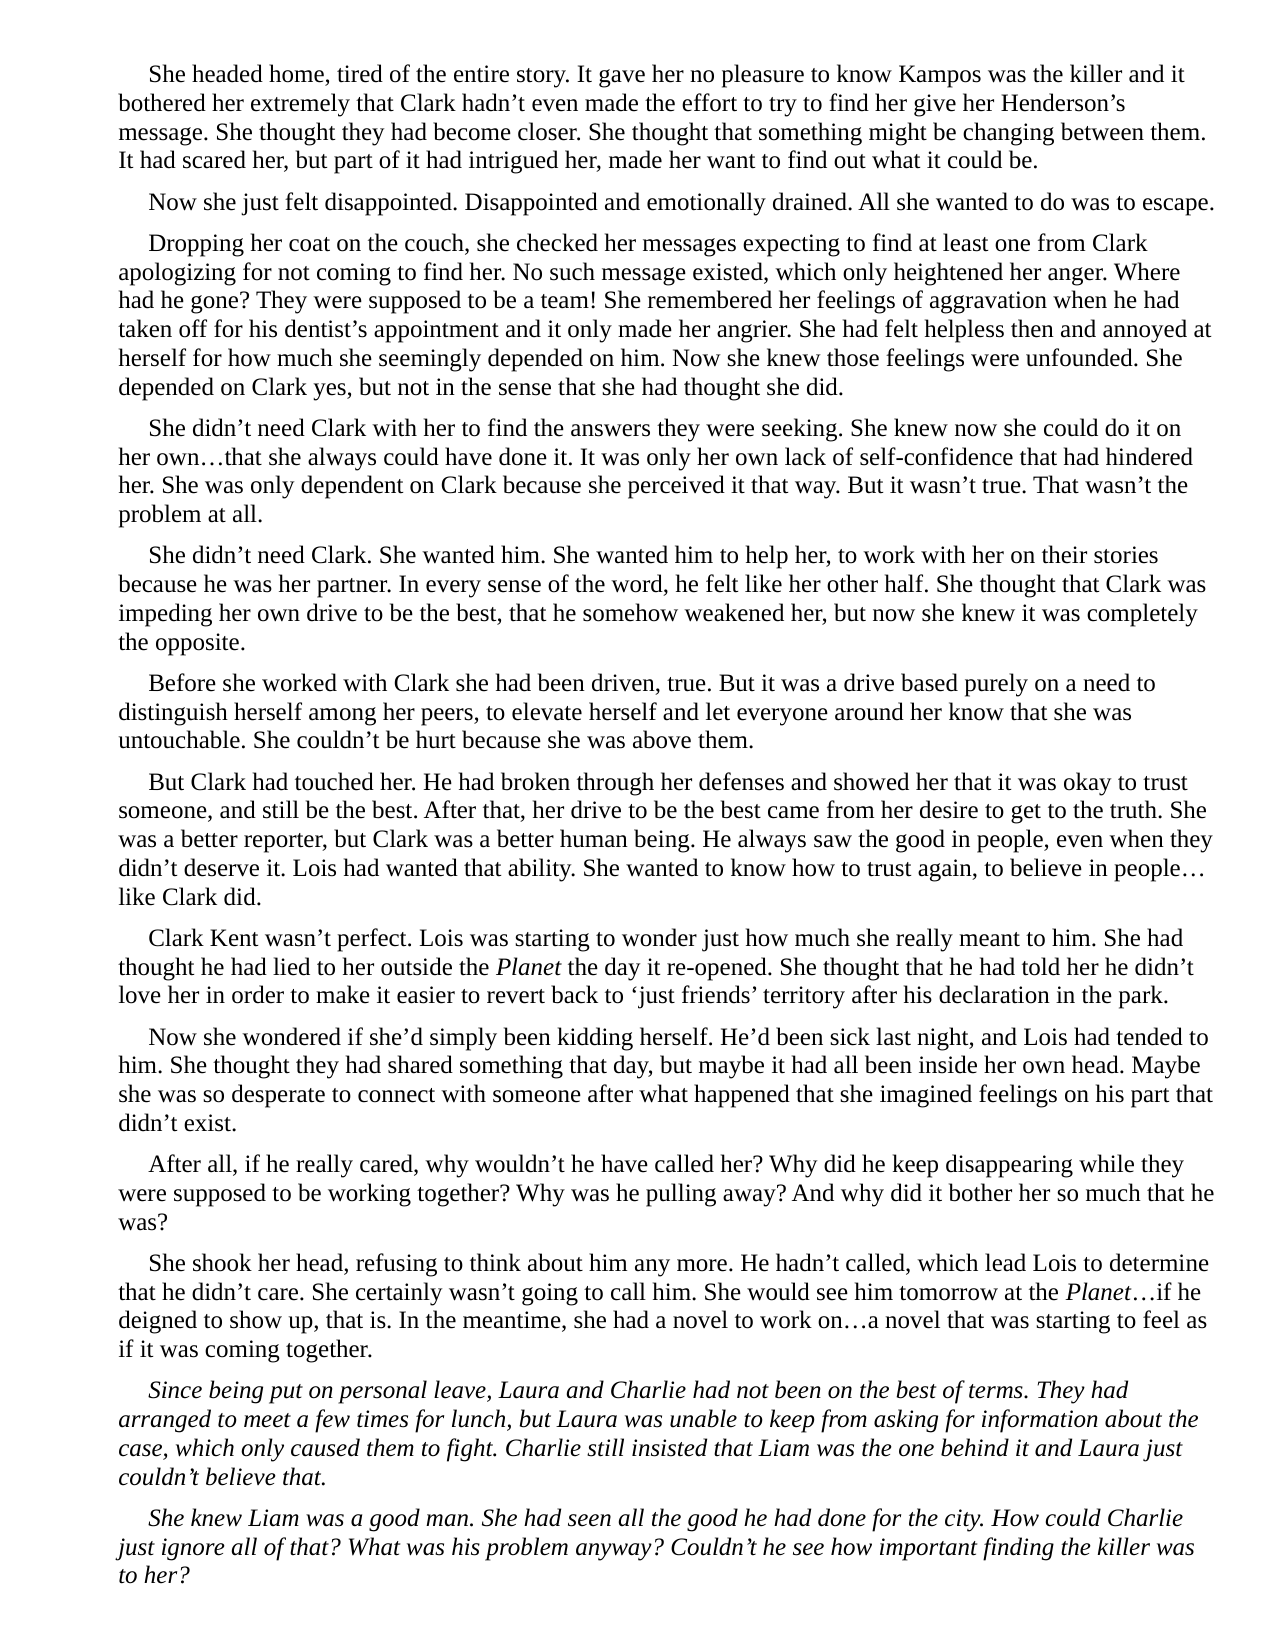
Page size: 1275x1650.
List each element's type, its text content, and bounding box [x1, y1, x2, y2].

text But Clark had touched her. He had broken through her defenses and showed her that it was okay to trust someone, and still be the best. After that, her drive to be the best came from her desire to get to the truth. She was a better reporter, but Clark was a better human being. He always saw the good in people, even when they didn’t deserve it. Lois had wanted that ability. She wanted to know how to trust again, to believe in people…like Clark did. [118, 767, 1216, 910]
text Now she just felt disappointed. Disappointed and emotionally drained. All she wanted to do was to escape. [118, 187, 1216, 215]
text After all, if he really cared, why wouldn’t he have called her? Why did he keep disappearing while they were supposed to be working together? Why was he pulling away? And why did it bother her so much that he was? [118, 1149, 1216, 1235]
text Before she worked with Clark she had been driven, true. But it was a drive based purely on a need to distinguish herself among her peers, to elevate herself and let everyone around her know that she was untouchable. She couldn’t be hurt because she was above them. [118, 668, 1216, 754]
text She headed home, tired of the entire story. It gave her no pleasure to know Kampos was the killer and it bothered her extremely that Clark hadn’t even made the effort to try to find her give her Henderson’s message. She thought they had become closer. She thought that something might be changing between them. It had scared her, but part of it had intrigued her, made her want to find out what it could be. [118, 59, 1216, 174]
text Dropping her coat on the couch, she checked her messages expecting to find at least one from Clark apologizing for not coming to find her. No such message existed, which only heightened her anger. Where had he gone? They were supposed to be a team! She remembered her feelings of aggravation when he had taken off for his dentist’s appointment and it only made her angrier. She had felt helpless then and annoyed at herself for how much she seemingly depended on him. Now she knew those feelings were unfounded. She depended on Clark yes, but not in the sense that she had thought she did. [118, 228, 1216, 400]
text She shook her head, refusing to think about him any more. He hadn’t called, which lead Lois to determine that he didn’t care. She certainly wasn’t going to call him. She would see him tomorrow at the Planet…if he deigned to show up, that is. In the meantime, she had a novel to work on…a novel that was starting to feel as if it was coming together. [118, 1248, 1216, 1363]
text Since being put on personal leave, Laura and Charlie had not been on the best of terms. They had arranged to meet a few times for lunch, but Laura was unable to keep from asking for information about the case, which only caused them to fight. Charlie still insisted that Liam was the one behind it and Laura just couldn’t believe that. [118, 1375, 1216, 1490]
text She didn’t need Clark with her to find the answers they were seeking. She knew now she could do it on her own…that she always could have done it. It was only her own lack of self-confidence that had hindered her. She was only dependent on Clark because she perceived it that way. But it wasn’t true. That wasn’t the problem at all. [118, 413, 1216, 528]
text Clark Kent wasn’t perfect. Lois was starting to wonder just how much she really meant to him. She had thought he had lied to her outside the Planet the day it re-opened. She thought that he had told her he didn’t love her in order to make it easier to revert back to ‘just friends’ territory after his declaration in the park. [118, 923, 1216, 1009]
text She didn’t need Clark. She wanted him. She wanted him to help her, to work with her on their stories because he was her partner. In every sense of the word, he felt like her other half. She thought that Clark was impeding her own drive to be the best, that he somehow weakened her, but now she knew it was completely the opposite. [118, 540, 1216, 655]
text She knew Liam was a good man. She had seen all the good he had done for the city. How could Charlie just ignore all of that? What was his problem anyway? Couldn’t he see how important finding the killer was to her? [118, 1503, 1216, 1589]
text Now she wondered if she’d simply been kidding herself. He’d been sick last night, and Lois had tended to him. She thought they had shared something that day, but maybe it had all been inside her own head. Maybe she was so desperate to connect with someone after what happened that she imagined feelings on his part that didn’t exist. [118, 1022, 1216, 1137]
